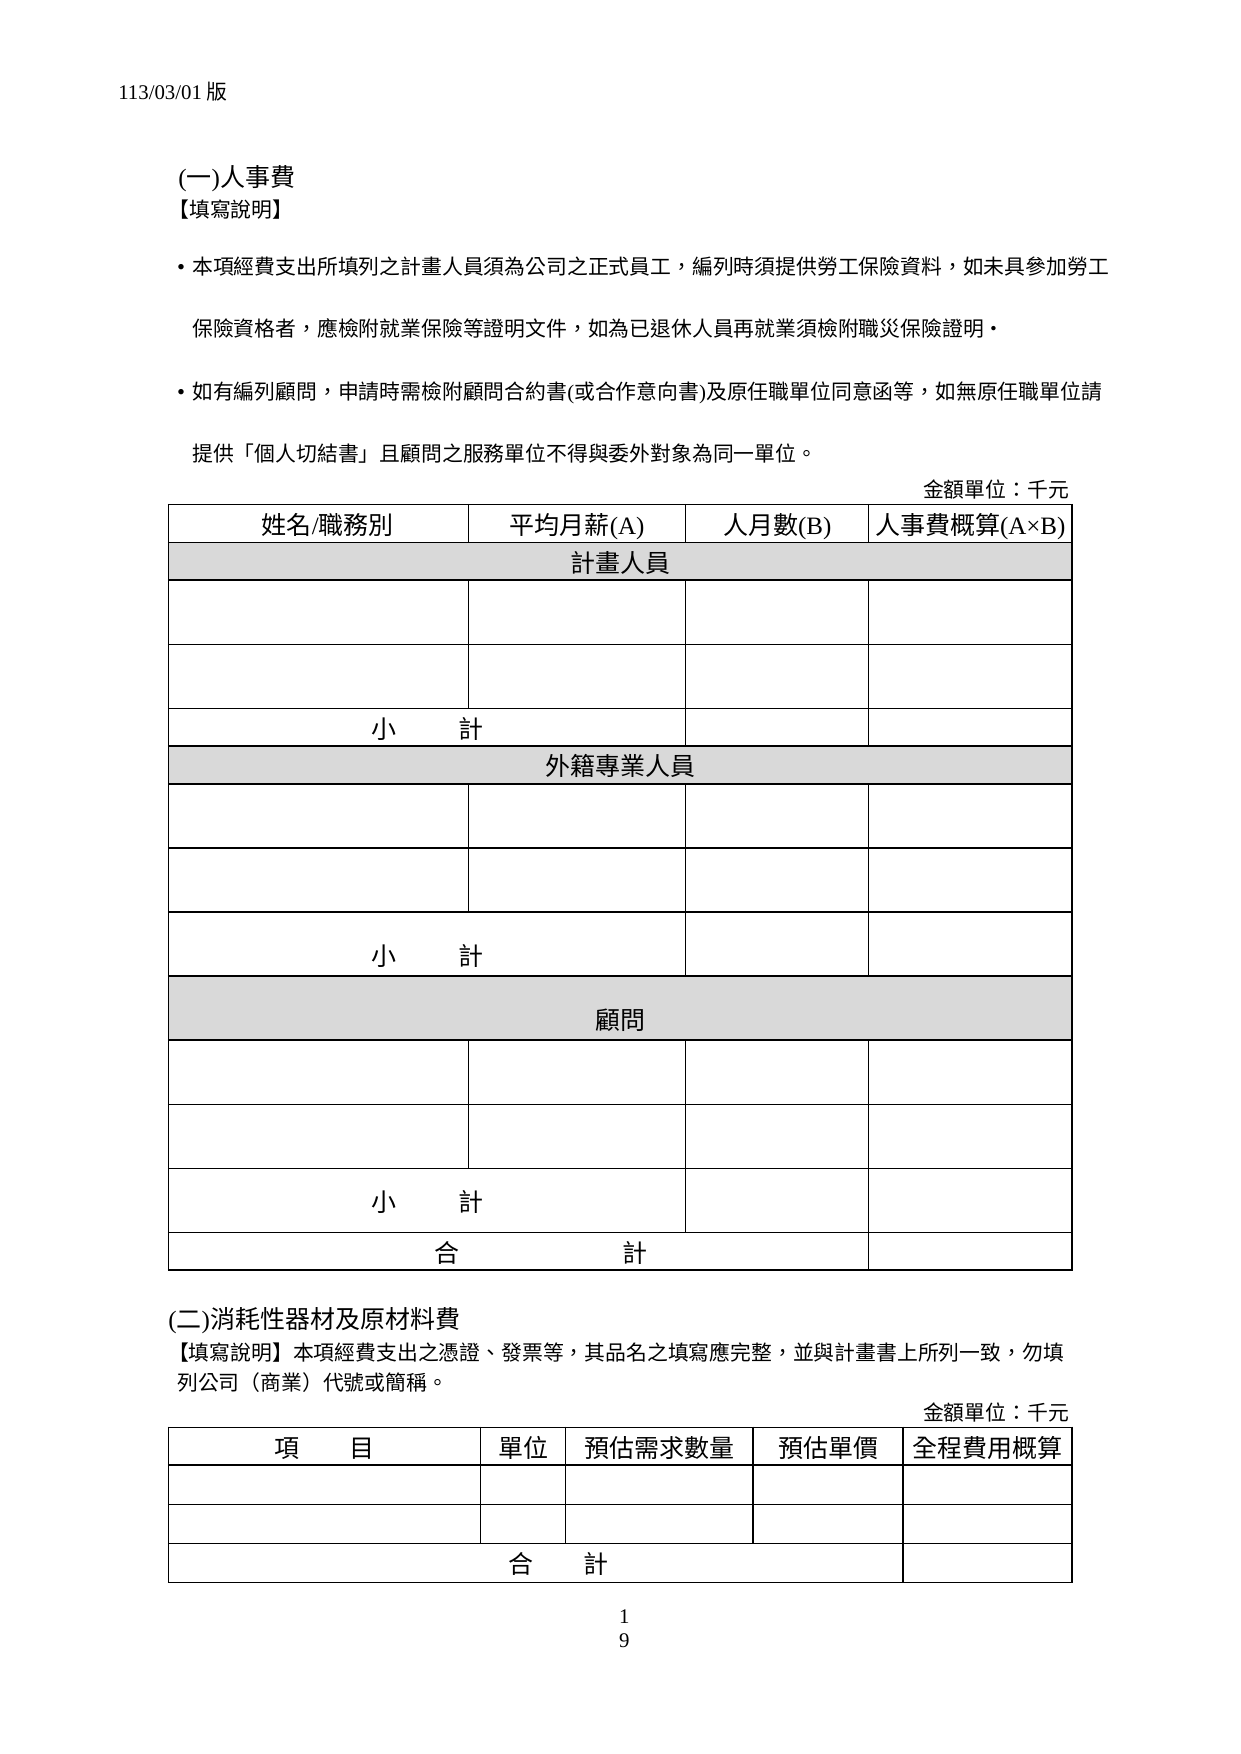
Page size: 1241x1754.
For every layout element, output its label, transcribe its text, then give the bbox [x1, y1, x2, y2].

table_cell 小 計 [169, 709, 685, 745]
text (一)人事費 [84, 157, 1122, 193]
list 如有編列顧問，申請時需檢附顧問合約書(或合作意向書)及原任職單位同意函等，如無原任職單位請提供「個人切結書」且顧問之服務單位不得與委外對象為同一單位。 [177, 348, 1122, 473]
text 【填寫說明】 [168, 193, 1078, 223]
table_cell [904, 1505, 1071, 1543]
table_cell [169, 581, 468, 643]
table_cell [169, 1041, 468, 1103]
table_cell [469, 785, 685, 847]
table_cell [686, 913, 868, 975]
table_cell [686, 849, 868, 911]
table_cell [869, 1169, 1071, 1232]
text 【填寫說明】本項經費支出之憑證、發票等，其品名之填寫應完整，並與計畫書上所列一致，勿填列公司（商業）代號或簡稱。 [168, 1336, 1078, 1396]
table_cell 平均月薪(A) [469, 505, 685, 542]
list 本項經費支出所填列之計畫人員須為公司之正式員工，編列時須提供勞工保險資料，如未具參加勞工保險資格者，應檢附就業保險等證明文件，如為已退休人員再就業須檢附職災保險證明‧ [177, 223, 1122, 348]
table_cell 姓名/職務別 [169, 505, 468, 542]
table_cell 小 計 [169, 913, 685, 975]
table_cell [869, 1041, 1071, 1103]
table_header 金額單位：千元 [169, 1396, 1072, 1427]
table_cell 小 計 [169, 1169, 685, 1232]
table_cell [169, 1105, 468, 1167]
table_cell [869, 645, 1071, 707]
table_cell 預估需求數量 [566, 1428, 752, 1464]
table_cell [469, 1105, 685, 1167]
table_cell [566, 1505, 752, 1543]
table_cell [686, 785, 868, 847]
table_cell [869, 913, 1071, 975]
table_cell [169, 1505, 480, 1543]
table_cell [566, 1466, 752, 1503]
table_cell [904, 1544, 1071, 1582]
table_cell [869, 849, 1071, 911]
table_cell [469, 1041, 685, 1103]
table_cell [686, 581, 868, 643]
table_cell [686, 709, 868, 745]
table_cell [754, 1505, 902, 1543]
table_cell 合 計 [169, 1233, 868, 1269]
table_cell [481, 1505, 565, 1543]
table_cell [869, 709, 1071, 745]
table_cell [469, 581, 685, 643]
table_cell [869, 785, 1071, 847]
table_cell [904, 1466, 1071, 1503]
table_cell [686, 645, 868, 707]
table_cell [169, 849, 468, 911]
table_cell 顧問 [169, 977, 1071, 1039]
table_cell [469, 645, 685, 707]
table_cell 人月數(B) [686, 505, 868, 542]
table_cell [686, 1105, 868, 1167]
table_cell 外籍專業人員 [169, 747, 1071, 783]
table_header 金額單位：千元 [169, 474, 1072, 504]
table_cell [469, 849, 685, 911]
table_cell 預估單價 [754, 1428, 902, 1464]
table_cell 人事費概算(A×B) [869, 505, 1071, 542]
table_cell 計畫人員 [169, 543, 1071, 579]
table_cell 單位 [481, 1428, 565, 1464]
table_cell 合 計 [169, 1544, 902, 1582]
table_cell [169, 785, 468, 847]
table_cell [169, 645, 468, 707]
table_cell [686, 1169, 868, 1232]
text (二)消耗性器材及原材料費 [168, 1300, 1122, 1336]
table_cell [686, 1041, 868, 1103]
table_cell [869, 1233, 1071, 1269]
table_cell [169, 1466, 480, 1503]
table_cell [754, 1466, 902, 1503]
table_cell 全程費用概算 [904, 1428, 1071, 1464]
table_cell [869, 1105, 1071, 1167]
table_cell [869, 581, 1071, 643]
table_cell [481, 1466, 565, 1503]
table_cell 項 目 [169, 1428, 480, 1464]
